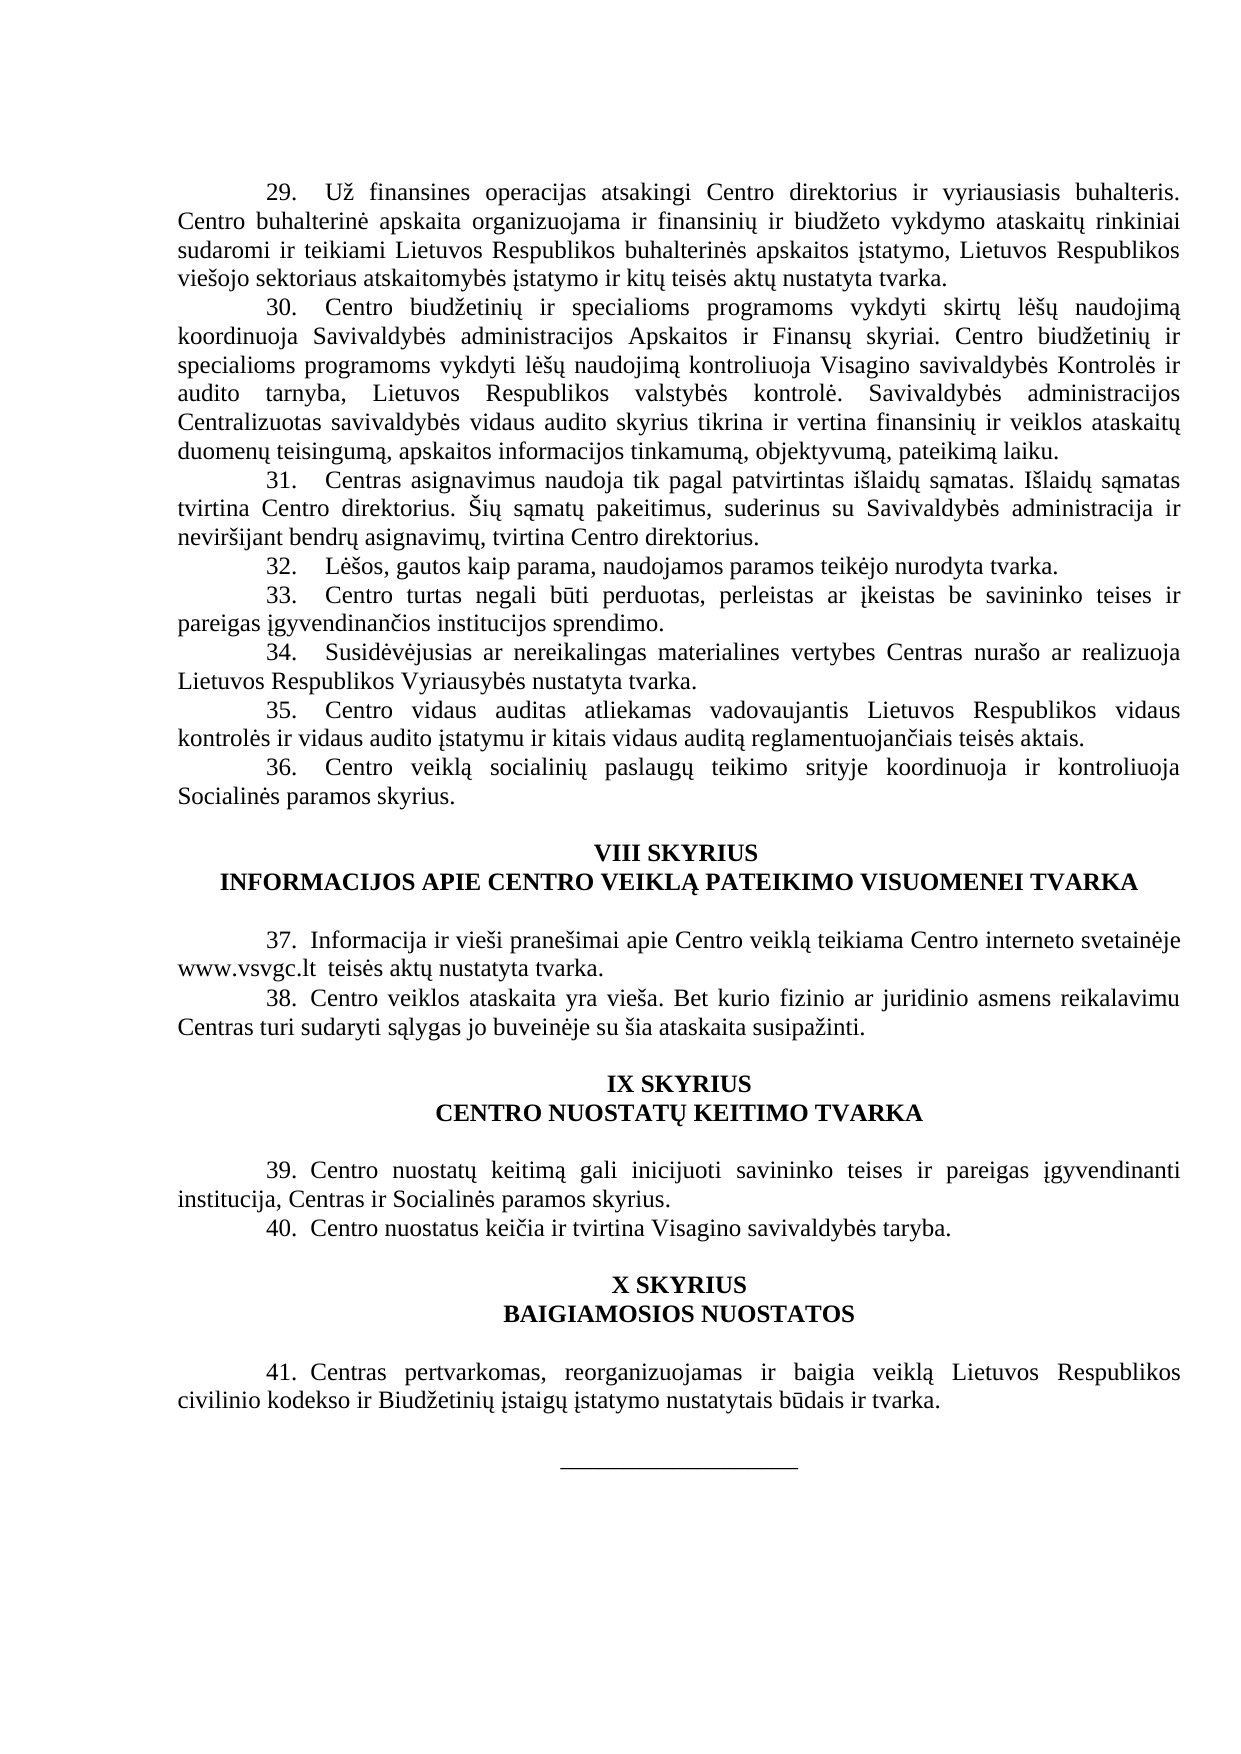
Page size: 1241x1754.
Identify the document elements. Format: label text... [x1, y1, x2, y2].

text 36. Centro veiklą socialinių paslaugų teikimo srityje koordinuoja ir kontroliuoja Socialinės paramos skyrius. [177, 752, 1181, 810]
text 35. Centro vidaus auditas atliekamas vadovaujantis Lietuvos Respublikos vidaus kontrolės ir vidaus audito įstatymu ir kitais vidaus auditą reglamentuojančiais teisės aktais. [177, 695, 1181, 752]
text 32. Lėšos, gautos kaip parama, naudojamos paramos teikėjo nurodyta tvarka. [177, 551, 1181, 580]
text INFORMACIJOS APIE CENTRO VEIKLĄ PATEIKIMO VISUOMENEI TVARKA [177, 867, 1181, 896]
text 34. Susidėvėjusias ar nereikalingas materialines vertybes Centras nurašo ar realizuoja Lietuvos Respublikos Vyriausybės nustatyta tvarka. [177, 637, 1181, 695]
text BAIGIAMOSIOS NUOSTATOS [177, 1299, 1181, 1328]
text 30. Centro biudžetinių ir specialioms programoms vykdyti skirtų lėšų naudojimą koordinuoja Savivaldybės administracijos Apskaitos ir Finansų skyriai. Centro biudžetinių ir specialioms programoms vykdyti lėšų naudojimą kontroliuoja Visagino savivaldybės Kontrolės ir audito tarnyba, Lietuvos Respublikos valstybės kontrolė. Savivaldybės administracijos Centralizuotas savivaldybės vidaus audito skyrius tikrina ir vertina finansinių ir veiklos ataskaitų duomenų teisingumą, apskaitos informacijos tinkamumą, objektyvumą, pateikimą laiku. [177, 292, 1181, 465]
text 39. Centro nuostatų keitimą gali inicijuoti savininko teises ir pareigas įgyvendinanti institucija, Centras ir Socialinės paramos skyrius. [177, 1155, 1181, 1213]
text IX SKYRIUS [177, 1069, 1181, 1098]
text ___________________ [177, 1443, 1181, 1472]
text 40. Centro nuostatus keičia ir tvirtina Visagino savivaldybės taryba. [177, 1213, 1181, 1242]
text 31. Centras asignavimus naudoja tik pagal patvirtintas išlaidų sąmatas. Išlaidų sąmatas tvirtina Centro direktorius. Šių sąmatų pakeitimus, suderinus su Savivaldybės administracija ir neviršijant bendrų asignavimų, tvirtina Centro direktorius. [177, 465, 1181, 551]
text 41. Centras pertvarkomas, reorganizuojamas ir baigia veiklą Lietuvos Respublikos civilinio kodekso ir Biudžetinių įstaigų įstatymo nustatytais būdais ir tvarka. [177, 1357, 1181, 1414]
text 29. Už finansines operacijas atsakingi Centro direktorius ir vyriausiasis buhalteris. Centro buhalterinė apskaita organizuojama ir finansinių ir biudžeto vykdymo ataskaitų rinkiniai sudaromi ir teikiami Lietuvos Respublikos buhalterinės apskaitos įstatymo, Lietuvos Respublikos viešojo sektoriaus atskaitomybės įstatymo ir kitų teisės aktų nustatyta tvarka. [177, 177, 1181, 292]
text 33. Centro turtas negali būti perduotas, perleistas ar įkeistas be savininko teises ir pareigas įgyvendinančios institucijos sprendimo. [177, 580, 1181, 637]
text X SKYRIUS [177, 1270, 1181, 1299]
text 38. Centro veiklos ataskaita yra vieša. Bet kurio fizinio ar juridinio asmens reikalavimu Centras turi sudaryti sąlygas jo buveinėje su šia ataskaita susipažinti. [177, 983, 1181, 1040]
text VIII SKYRIUS [177, 838, 1181, 867]
text 37. Informacija ir vieši pranešimai apie Centro veiklą teikiama Centro interneto svetainėje www.vsvgc.lt teisės aktų nustatyta tvarka. [177, 925, 1181, 983]
text CENTRO NUOSTATŲ KEITIMO TVARKA [177, 1098, 1181, 1127]
